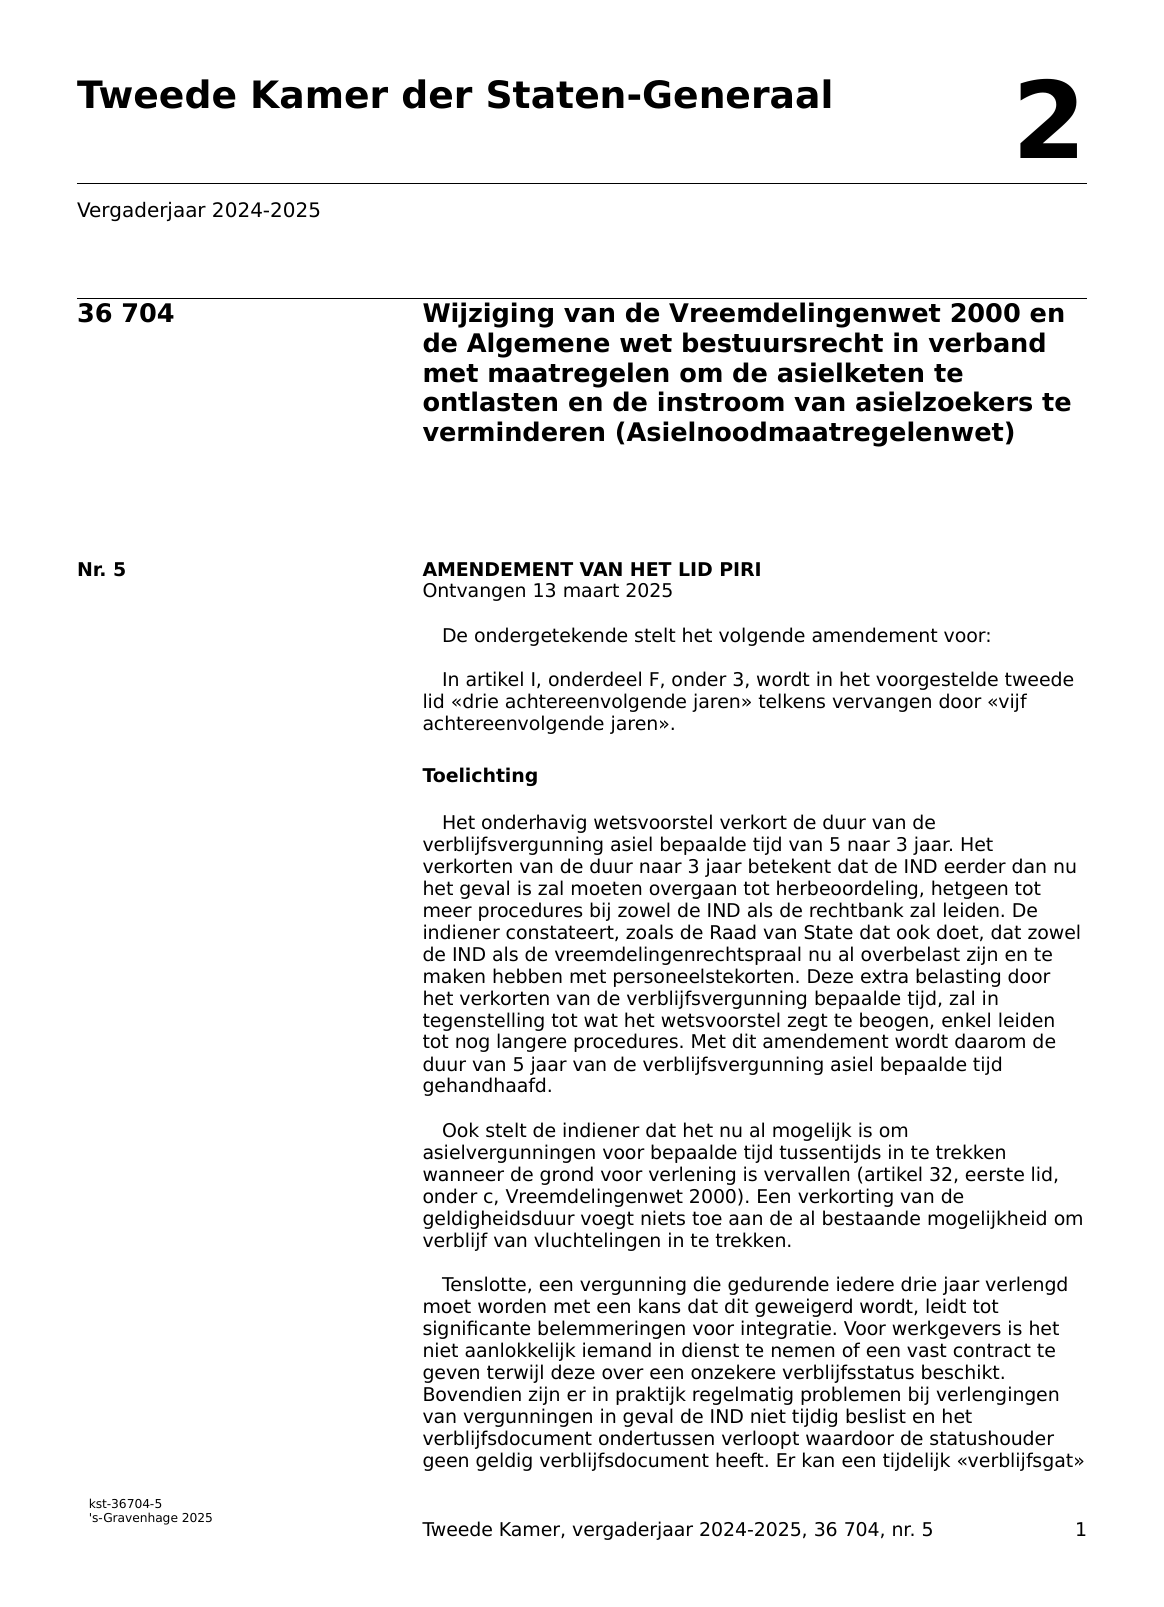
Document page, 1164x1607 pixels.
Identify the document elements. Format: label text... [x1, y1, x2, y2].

text kst-36704-5 [88, 1497, 323, 1511]
text Het onderhavig wetsvoorstel verkort de duur van de verblijfsvergunning asiel bepaalde tijd van 5 naar 3 jaar. Het verkorten van de duur naar 3 jaar betekent dat de IND eerder dan nu het geval is zal moeten overgaan tot herbeoordeling, hetgeen tot meer procedures bij zowel de IND als de rechtbank zal leiden. De indiener constateert, zoals de Raad van State dat ook doet, dat zowel de IND als de vreemdelingenrechtspraal nu al overbelast zijn en te maken hebben met personeelstekorten. Deze extra belasting door het verkorten van de verblijfsvergunning bepaalde tijd, zal in tegenstelling tot wat het wetsvoorstel zegt te beogen, enkel leiden tot nog langere procedures. Met dit amendement wordt daarom de duur van 5 jaar van de verblijfsvergunning asiel bepaalde tijd gehandhaafd. [422, 812, 1087, 1097]
subtitle 36 704 Wijziging van de Vreemdelingenwet 2000 en de Algemene wet bestuursrecht in verband met maatregelen om de asielketen te ontlasten en de instroom van asielzoekers te verminderen (Asielnoodmaatregelenwet) [77, 299, 1087, 447]
text Ontvangen 13 maart 2025 [422, 580, 1087, 602]
table_cell Vergaderjaar 2024-2025 [77, 184, 1087, 298]
subtitle Toelichting [422, 765, 1087, 787]
text In artikel I, onderdeel F, onder 3, wordt in het voorgestelde tweede lid «drie achtereenvolgende jaren» telkens vervangen door «vijf achtereenvolgende jaren». [422, 669, 1087, 735]
table_header Tweede Kamer der Staten-Generaal [77, 59, 886, 183]
text Ook stelt de indiener dat het nu al mogelijk is om asielvergunningen voor bepaalde tijd tussentijds in te trekken wanneer de grond voor verlening is vervallen (artikel 32, eerste lid, onder c, Vreemdelingenwet 2000). Een verkorting van de geldigheidsduur voegt niets toe aan de al bestaande mogelijkheid om verblijf van vluchtelingen in te trekken. [422, 1119, 1087, 1251]
table_header 2 [886, 59, 1087, 183]
text De ondergetekende stelt het volgende amendement voor: [422, 624, 1087, 647]
subtitle Nr. 5 AMENDEMENT VAN HET LID PIRI [77, 558, 1087, 580]
text 's-Gravenhage 2025 [88, 1511, 323, 1525]
text Tenslotte, een vergunning die gedurende iedere drie jaar verlengd moet worden met een kans dat dit geweigerd wordt, leidt tot significante belemmeringen voor integratie. Voor werkgevers is het niet aanlokkelijk iemand in dienst te nemen of een vast contract te geven terwijl deze over een onzekere verblijfsstatus beschikt. Bovendien zijn er in praktijk regelmatig problemen bij verlengingen van vergunningen in geval de IND niet tijdig beslist en het verblijfsdocument ondertussen verloopt waardoor de statushouder geen geldig verblijfsdocument heeft. Er kan een tijdelijk «verblijfsgat» [422, 1274, 1087, 1471]
